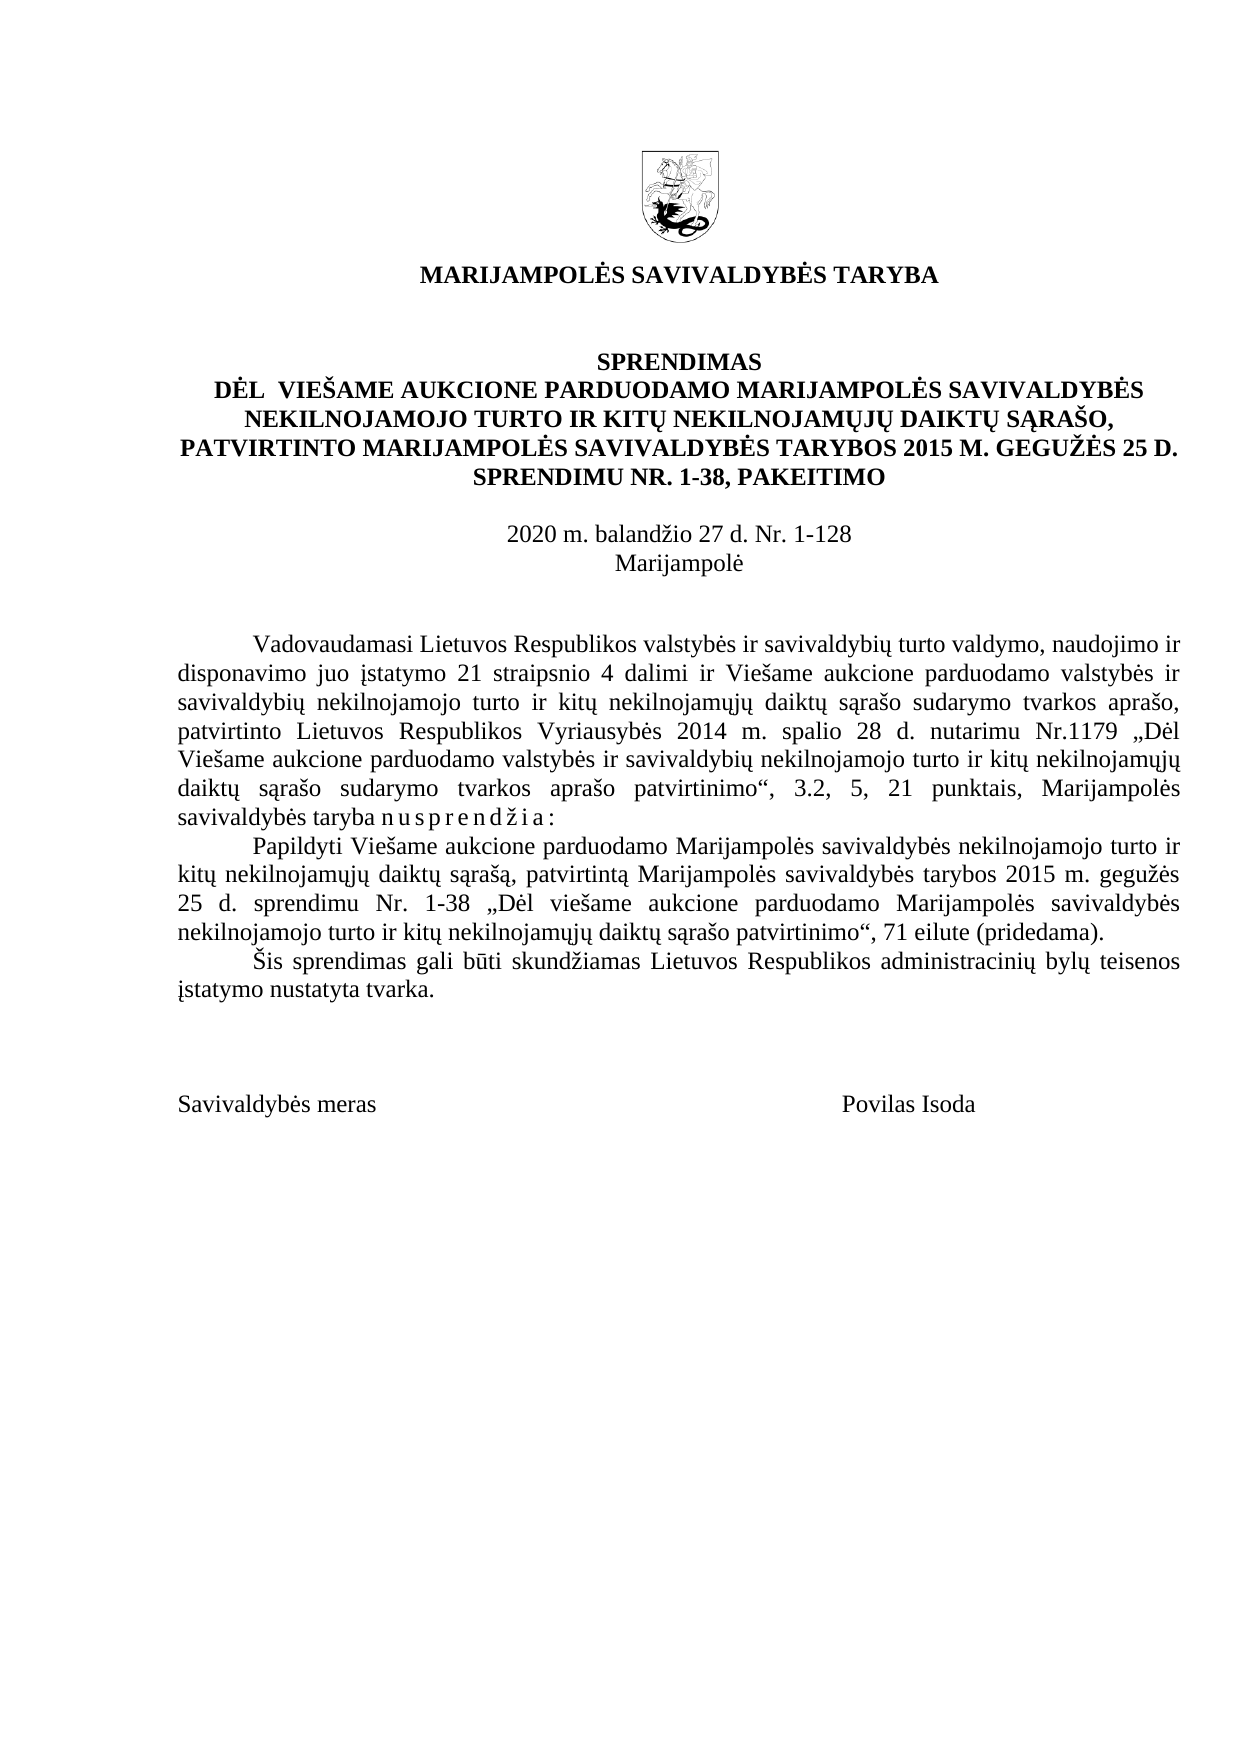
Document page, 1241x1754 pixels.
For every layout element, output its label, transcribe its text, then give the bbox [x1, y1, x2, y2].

text SPRENDIMAS [177, 347, 1181, 375]
text DĖL VIEŠAME AUKCIONE PARDUODAMO MARIJAMPOLĖS SAVIVALDYBĖS NEKILNOJAMOJO TURTO IR KITŲ NEKILNOJAMŲJŲ DAIKTŲ SĄRAŠO, PATVIRTINTO MARIJAMPOLĖS SAVIVALDYBĖS TARYBOS 2015 M. GEGUŽĖS 25 D. SPRENDIMU NR. 1-38, PAKEITIMO [177, 375, 1181, 490]
text Marijampolė [177, 548, 1181, 577]
text MARIJAMPOLĖS SAVIVALDYBĖS TARYBA [177, 260, 1181, 289]
text Vadovaudamasi Lietuvos Respublikos valstybės ir savivaldybių turto valdymo, naudojimo ir disponavimo juo įstatymo 21 straipsnio 4 dalimi ir Viešame aukcione parduodamo valstybės ir savivaldybių nekilnojamojo turto ir kitų nekilnojamųjų daiktų sąrašo sudarymo tvarkos aprašo, patvirtinto Lietuvos Respublikos Vyriausybės 2014 m. spalio 28 d. nutarimu Nr.1179 „Dėl Viešame aukcione parduodamo valstybės ir savivaldybių nekilnojamojo turto ir kitų nekilnojamųjų daiktų sąrašo sudarymo tvarkos aprašo patvirtinimo“, 3.2, 5, 21 punktais, Marijampolės savivaldybės taryba nusprendžia: [177, 629, 1181, 831]
text Savivaldybės meras Povilas Isoda [177, 1089, 1181, 1118]
text Papildyti Viešame aukcione parduodamo Marijampolės savivaldybės nekilnojamojo turto ir kitų nekilnojamųjų daiktų sąrašą, patvirtintą Marijampolės savivaldybės tarybos 2015 m. gegužės 25 d. sprendimu Nr. 1-38 „Dėl viešame aukcione parduodamo Marijampolės savivaldybės nekilnojamojo turto ir kitų nekilnojamųjų daiktų sąrašo patvirtinimo“, 71 eilute (pridedama). [177, 831, 1181, 946]
text 2020 m. balandžio 27 d. Nr. 1-128 [177, 519, 1181, 548]
text Šis sprendimas gali būti skundžiamas Lietuvos Respublikos administracinių bylų teisenos įstatymo nustatyta tvarka. [177, 946, 1181, 1003]
